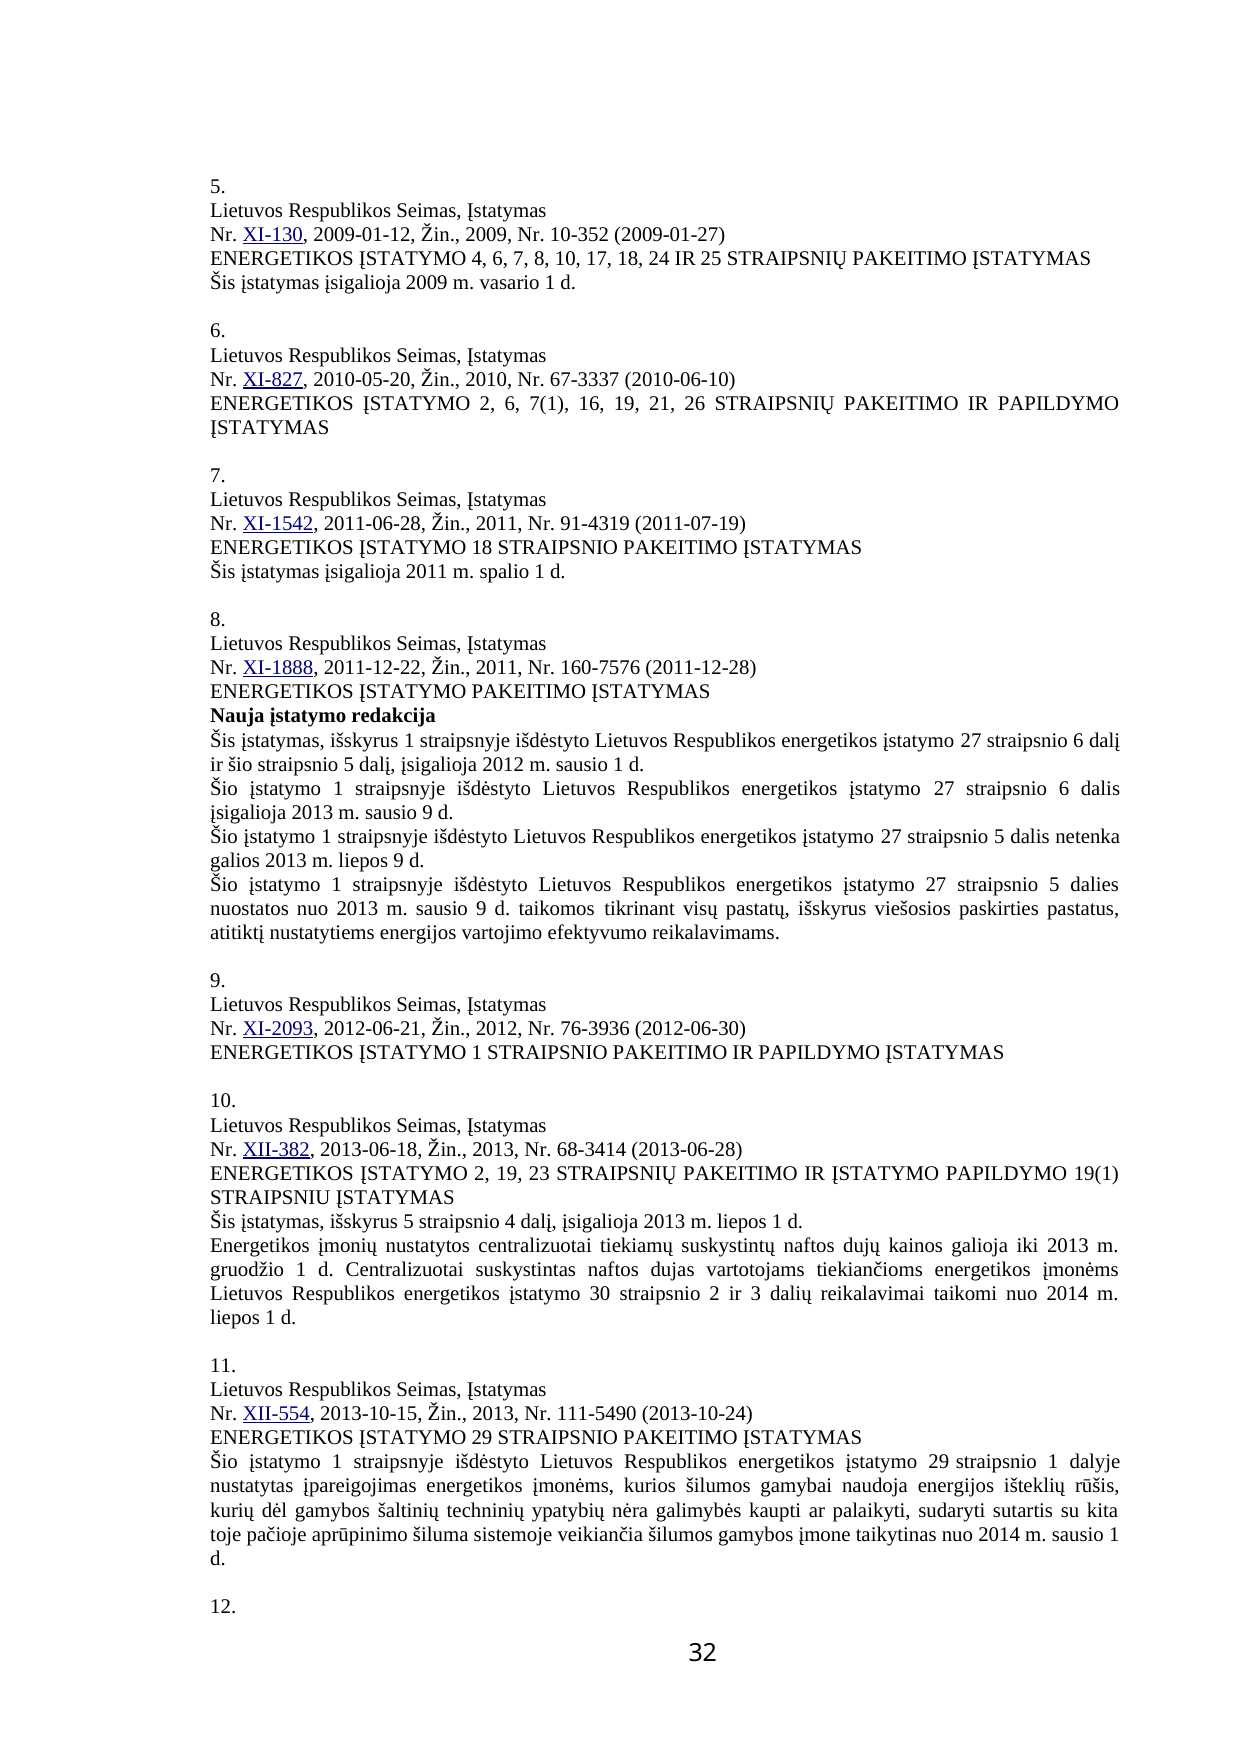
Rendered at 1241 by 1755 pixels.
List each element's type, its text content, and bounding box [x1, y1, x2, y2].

text Nr. XI-130, 2009-01-12, Žin., 2009, Nr. 10-352 (2009-01-27) [210, 222, 1120, 246]
text 5. [210, 174, 1120, 198]
text ENERGETIKOS ĮSTATYMO 29 STRAIPSNIO PAKEITIMO ĮSTATYMAS [210, 1425, 1120, 1449]
text Šis įstatymas, išskyrus 5 straipsnio 4 dalį, įsigalioja 2013 m. liepos 1 d. [210, 1209, 1120, 1233]
text Šio įstatymo 1 straipsnyje išdėstyto Lietuvos Respublikos energetikos įstatymo 27 straipsnio 5 dalis netenka galios 2013 m. liepos 9 d. [210, 824, 1120, 872]
text Lietuvos Respublikos Seimas, Įstatymas [210, 631, 1120, 655]
text Lietuvos Respublikos Seimas, Įstatymas [210, 1377, 1120, 1401]
text 9. [210, 968, 1120, 992]
text 10. [210, 1088, 1120, 1112]
text ENERGETIKOS ĮSTATYMO 2, 6, 7(1), 16, 19, 21, 26 STRAIPSNIŲ PAKEITIMO IR PAPILDYMO ĮSTATYMAS [210, 391, 1120, 439]
text ENERGETIKOS ĮSTATYMO 1 STRAIPSNIO PAKEITIMO IR PAPILDYMO ĮSTATYMAS [210, 1040, 1120, 1064]
text Šio įstatymo 1 straipsnyje išdėstyto Lietuvos Respublikos energetikos įstatymo 27 straipsnio 6 dalis įsigalioja 2013 m. sausio 9 d. [210, 776, 1120, 824]
text Šio įstatymo 1 straipsnyje išdėstyto Lietuvos Respublikos energetikos įstatymo 27 straipsnio 5 dalies nuostatos nuo 2013 m. sausio 9 d. taikomos tikrinant visų pastatų, išskyrus viešosios paskirties pastatus, atitiktį nustatytiems energijos vartojimo efektyvumo reikalavimams. [210, 872, 1120, 944]
text Nr. XI-827, 2010-05-20, Žin., 2010, Nr. 67-3337 (2010-06-10) [210, 367, 1120, 391]
text Energetikos įmonių nustatytos centralizuotai tiekiamų suskystintų naftos dujų kainos galioja iki 2013 m. gruodžio 1 d. Centralizuotai suskystintas naftos dujas vartotojams tiekiančioms energetikos įmonėms Lietuvos Respublikos energetikos įstatymo 30 straipsnio 2 ir 3 dalių reikalavimai taikomi nuo 2014 m. liepos 1 d. [210, 1233, 1120, 1329]
text Šio įstatymo 1 straipsnyje išdėstyto Lietuvos Respublikos energetikos įstatymo 29 straipsnio 1 dalyje nustatytas įpareigojimas energetikos įmonėms, kurios šilumos gamybai naudoja energijos išteklių rūšis, kurių dėl gamybos šaltinių techninių ypatybių nėra galimybės kaupti ar palaikyti, sudaryti sutartis su kita toje pačioje aprūpinimo šiluma sistemoje veikiančia šilumos gamybos įmone taikytinas nuo 2014 m. sausio 1 d. [210, 1449, 1120, 1570]
text Lietuvos Respublikos Seimas, Įstatymas [210, 342, 1120, 367]
text ENERGETIKOS ĮSTATYMO 18 STRAIPSNIO PAKEITIMO ĮSTATYMAS [210, 535, 1120, 559]
text Nr. XII-554, 2013-10-15, Žin., 2013, Nr. 111-5490 (2013-10-24) [210, 1401, 1120, 1425]
text Nr. XI-1542, 2011-06-28, Žin., 2011, Nr. 91-4319 (2011-07-19) [210, 511, 1120, 535]
text Nr. XI-2093, 2012-06-21, Žin., 2012, Nr. 76-3936 (2012-06-30) [210, 1016, 1120, 1040]
text ENERGETIKOS ĮSTATYMO PAKEITIMO ĮSTATYMAS [210, 679, 1120, 703]
text Nr. XII-382, 2013-06-18, Žin., 2013, Nr. 68-3414 (2013-06-28) [210, 1137, 1120, 1161]
text Nauja įstatymo redakcija [210, 703, 1120, 727]
text Šis įstatymas įsigalioja 2011 m. spalio 1 d. [210, 559, 1120, 583]
text Lietuvos Respublikos Seimas, Įstatymas [210, 1112, 1120, 1137]
text Lietuvos Respublikos Seimas, Įstatymas [210, 992, 1120, 1016]
text 12. [210, 1594, 1120, 1618]
text Lietuvos Respublikos Seimas, Įstatymas [210, 198, 1120, 222]
text Lietuvos Respublikos Seimas, Įstatymas [210, 487, 1120, 511]
text 7. [210, 463, 1120, 487]
text Nr. XI-1888, 2011-12-22, Žin., 2011, Nr. 160-7576 (2011-12-28) [210, 655, 1120, 679]
text Šis įstatymas, išskyrus 1 straipsnyje išdėstyto Lietuvos Respublikos energetikos įstatymo 27 straipsnio 6 dalį ir šio straipsnio 5 dalį, įsigalioja 2012 m. sausio 1 d. [210, 727, 1120, 776]
text Šis įstatymas įsigalioja 2009 m. vasario 1 d. [210, 270, 1120, 294]
text 11. [210, 1353, 1120, 1377]
text ENERGETIKOS ĮSTATYMO 4, 6, 7, 8, 10, 17, 18, 24 IR 25 STRAIPSNIŲ PAKEITIMO ĮSTATYMAS [210, 246, 1120, 270]
text 8. [210, 607, 1120, 631]
text 6. [210, 318, 1120, 342]
text ENERGETIKOS ĮSTATYMO 2, 19, 23 STRAIPSNIŲ PAKEITIMO IR ĮSTATYMO PAPILDYMO 19(1) STRAIPSNIU ĮSTATYMAS [210, 1161, 1120, 1209]
